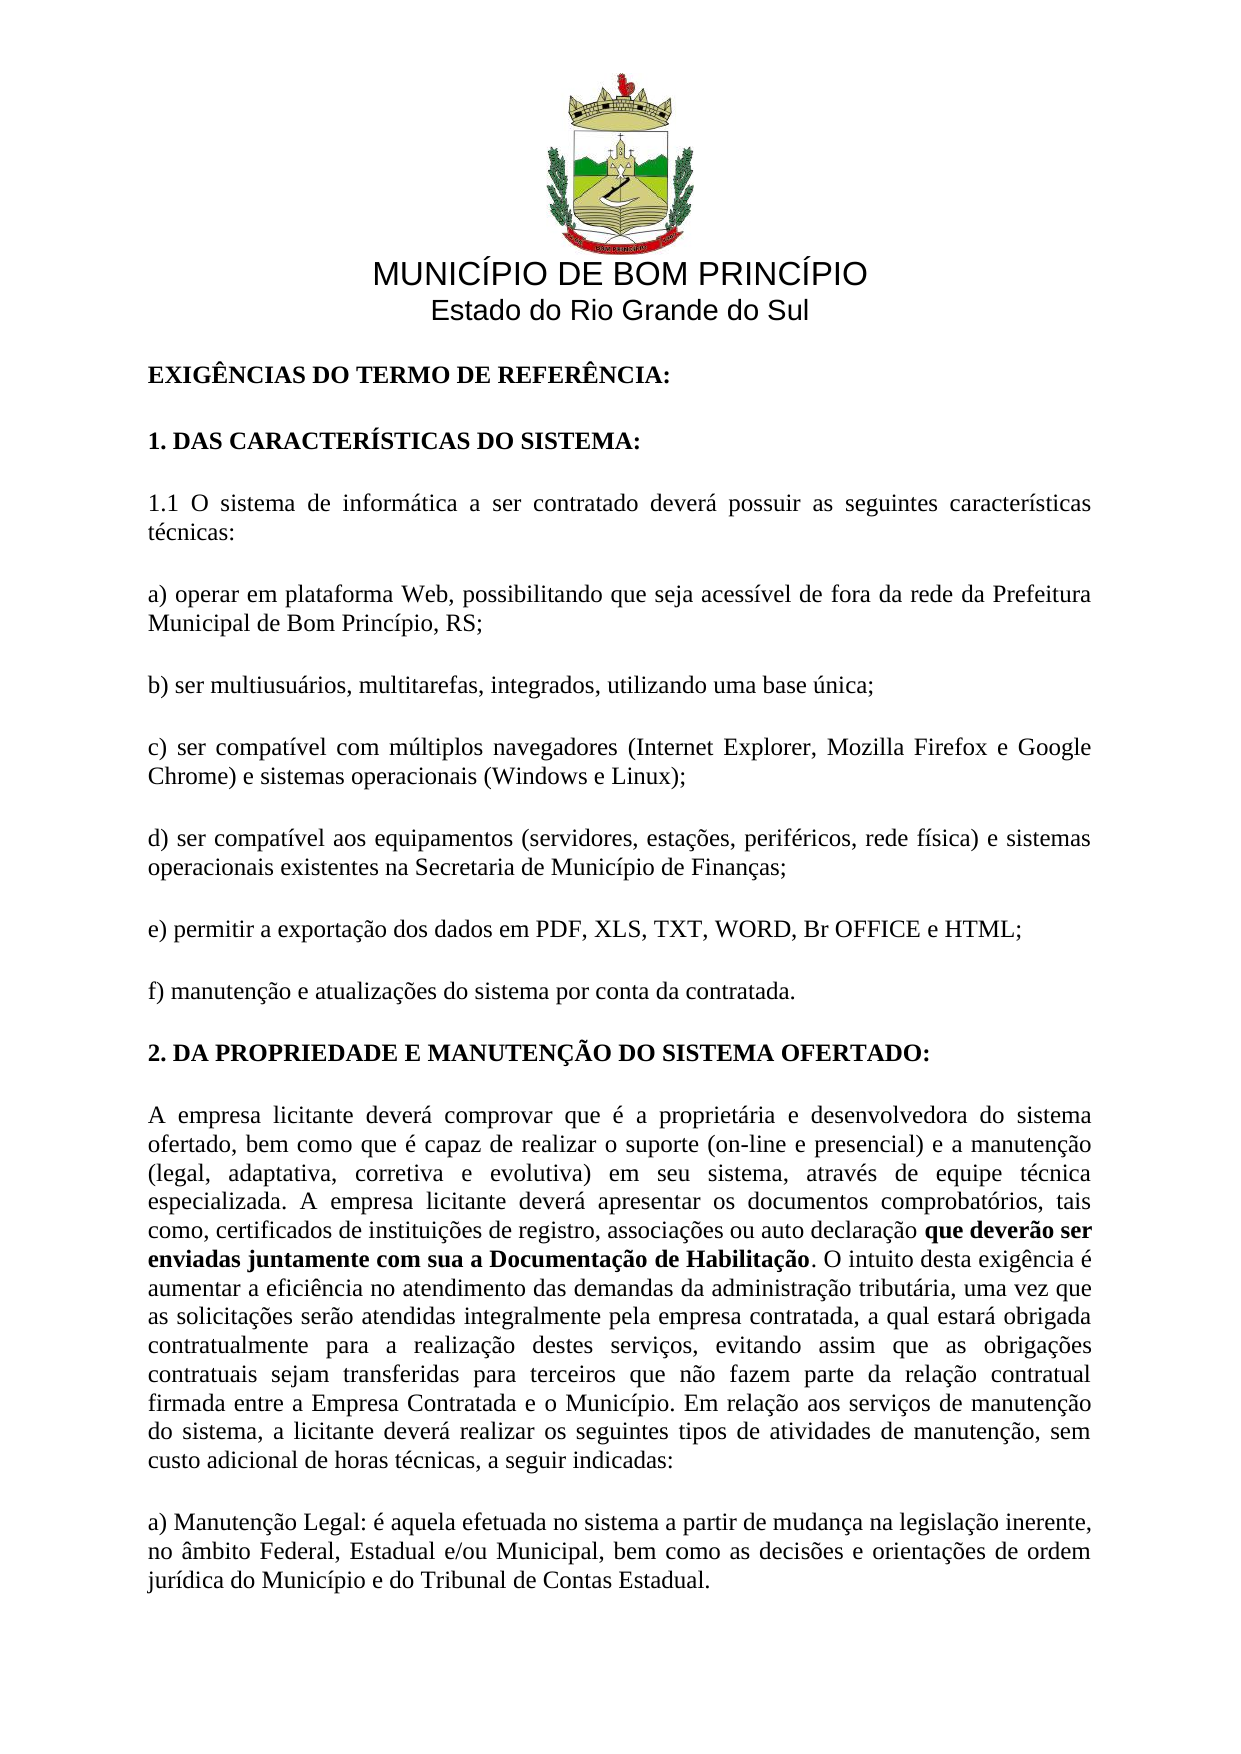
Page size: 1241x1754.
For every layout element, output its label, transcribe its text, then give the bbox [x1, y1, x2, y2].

text e) permitir a exportação dos dados em PDF, XLS, TXT, WORD, Br OFFICE e HTML; [148, 914, 1092, 943]
text 1.1 O sistema de informática a ser contratado deverá possuir as seguintes características técnicas: [148, 488, 1092, 546]
text a) Manutenção Legal: é aquela efetuada no sistema a partir de mudança na legislação inerente, no âmbito Federal, Estadual e/ou Municipal, bem como as decisões e orientações de ordem jurídica do Município e do Tribunal de Contas Estadual. [148, 1507, 1092, 1593]
text a) operar em plataforma Web, possibilitando que seja acessível de fora da rede da Prefeitura Municipal de Bom Princípio, RS; [148, 579, 1092, 637]
text A empresa licitante deverá comprovar que é a proprietária e desenvolvedora do sistema ofertado, bem como que é capaz de realizar o suporte (on-line e presencial) e a manutenção (legal, adaptativa, corretiva e evolutiva) em seu sistema, através de equipe técnica especializada. A empresa licitante deverá apresentar os documentos comprobatórios, tais como, certificados de instituições de registro, associações ou auto declaração que deverão ser enviadas juntamente com sua a Documentação de Habilitação. O intuito desta exigência é aumentar a eficiência no atendimento das demandas da administração tributária, uma vez que as solicitações serão atendidas integralmente pela empresa contratada, a qual estará obrigada contratualmente para a realização destes serviços, evitando assim que as obrigações contratuais sejam transferidas para terceiros que não fazem parte da relação contratual firmada entre a Empresa Contratada e o Município. Em relação aos serviços de manutenção do sistema, a licitante deverá realizar os seguintes tipos de atividades de manutenção, sem custo adicional de horas técnicas, a seguir indicadas: [148, 1100, 1092, 1474]
text b) ser multiusuários, multitarefas, integrados, utilizando uma base única; [148, 670, 1092, 699]
text EXIGÊNCIAS DO TERMO DE REFERÊNCIA: [148, 360, 1092, 389]
text f) manutenção e atualizações do sistema por conta da contratada. [148, 976, 1092, 1005]
text d) ser compatível aos equipamentos (servidores, estações, periféricos, rede física) e sistemas operacionais existentes na Secretaria de Município de Finanças; [148, 823, 1092, 881]
text c) ser compatível com múltiplos navegadores (Internet Explorer, Mozilla Firefox e Google Chrome) e sistemas operacionais (Windows e Linux); [148, 732, 1092, 790]
text 2. DA PROPRIEDADE E MANUTENÇÃO DO SISTEMA OFERTADO: [148, 1038, 1092, 1067]
text 1. DAS CARACTERÍSTICAS DO SISTEMA: [148, 426, 1092, 455]
